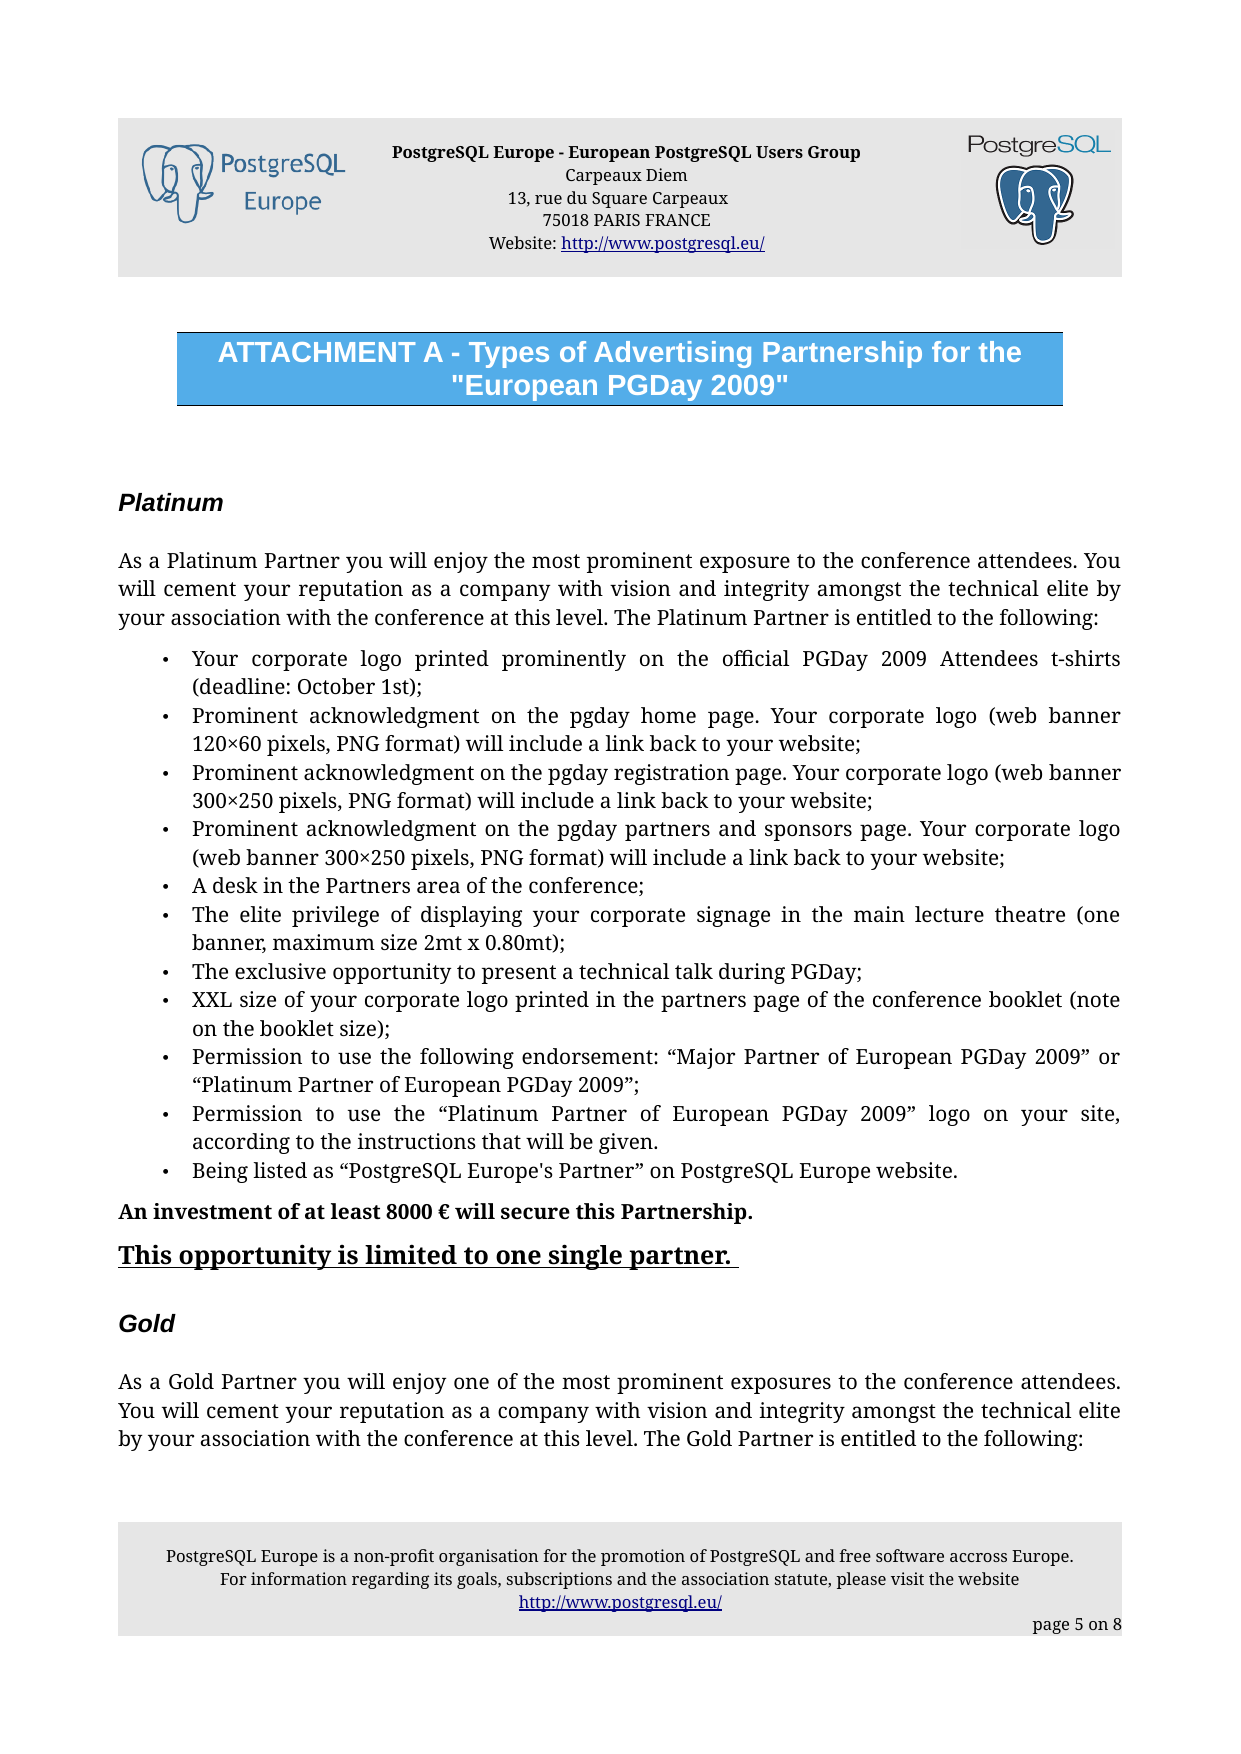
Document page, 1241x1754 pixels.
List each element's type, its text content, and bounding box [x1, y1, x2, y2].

list XXL size of your corporate logo printed in the partners page of the conference booklet (note on the booklet size); [162, 985, 1122, 1042]
picture [137, 131, 347, 236]
list Your corporate logo printed prominently on the official PGDay 2009 Attendees t-shirts (deadline: October 1st); [162, 644, 1122, 701]
list Prominent acknowledgment on the pgday home page. Your corporate logo (web banner 120×60 pixels, PNG format) will include a link back to your website; [162, 701, 1122, 758]
picture [961, 130, 1115, 249]
text As a Gold Partner you will enjoy one of the most prominent exposures to the conference attendees. You will cement your reputation as a company with vision and integrity amongst the technical elite by your association with the conference at this level. The Gold Partner is entitled to the following: [118, 1367, 1122, 1453]
text An investment of at least 8000 € will secure this Partnership. [118, 1197, 1122, 1225]
list Permission to use the “Platinum Partner of European PGDay 2009” logo on your site, according to the instructions that will be given. [162, 1099, 1122, 1156]
list Being listed as “PostgreSQL Europe's Partner” on PostgreSQL Europe website. [162, 1156, 1122, 1184]
list The exclusive opportunity to present a technical talk during PGDay; [162, 957, 1122, 985]
subtitle Gold [118, 1309, 1122, 1338]
list Prominent acknowledgment on the pgday partners and sponsors page. Your corporate logo (web banner 300×250 pixels, PNG format) will include a link back to your website; [162, 814, 1122, 871]
text As a Platinum Partner you will enjoy the most prominent exposure to the conference attendees. You will cement your reputation as a company with vision and integrity amongst the technical elite by your association with the conference at this level. The Platinum Partner is entitled to the following: [118, 546, 1122, 631]
list Prominent acknowledgment on the pgday registration page. Your corporate logo (web banner 300×250 pixels, PNG format) will include a link back to your website; [162, 758, 1122, 814]
list The elite privilege of displaying your corporate signage in the main lecture theatre (one banner, maximum size 2mt x 0.80mt); [162, 900, 1122, 957]
subtitle ATTACHMENT A - Types of Advertising Partnership for the "European PGDay 2009" [177, 333, 1063, 405]
text This opportunity is limited to one single partner. [118, 1238, 1122, 1272]
list A desk in the Partners area of the conference; [162, 871, 1122, 900]
subtitle Platinum [118, 488, 1122, 517]
list Permission to use the following endorsement: “Major Partner of European PGDay 2009” or “Platinum Partner of European PGDay 2009”; [162, 1042, 1122, 1099]
